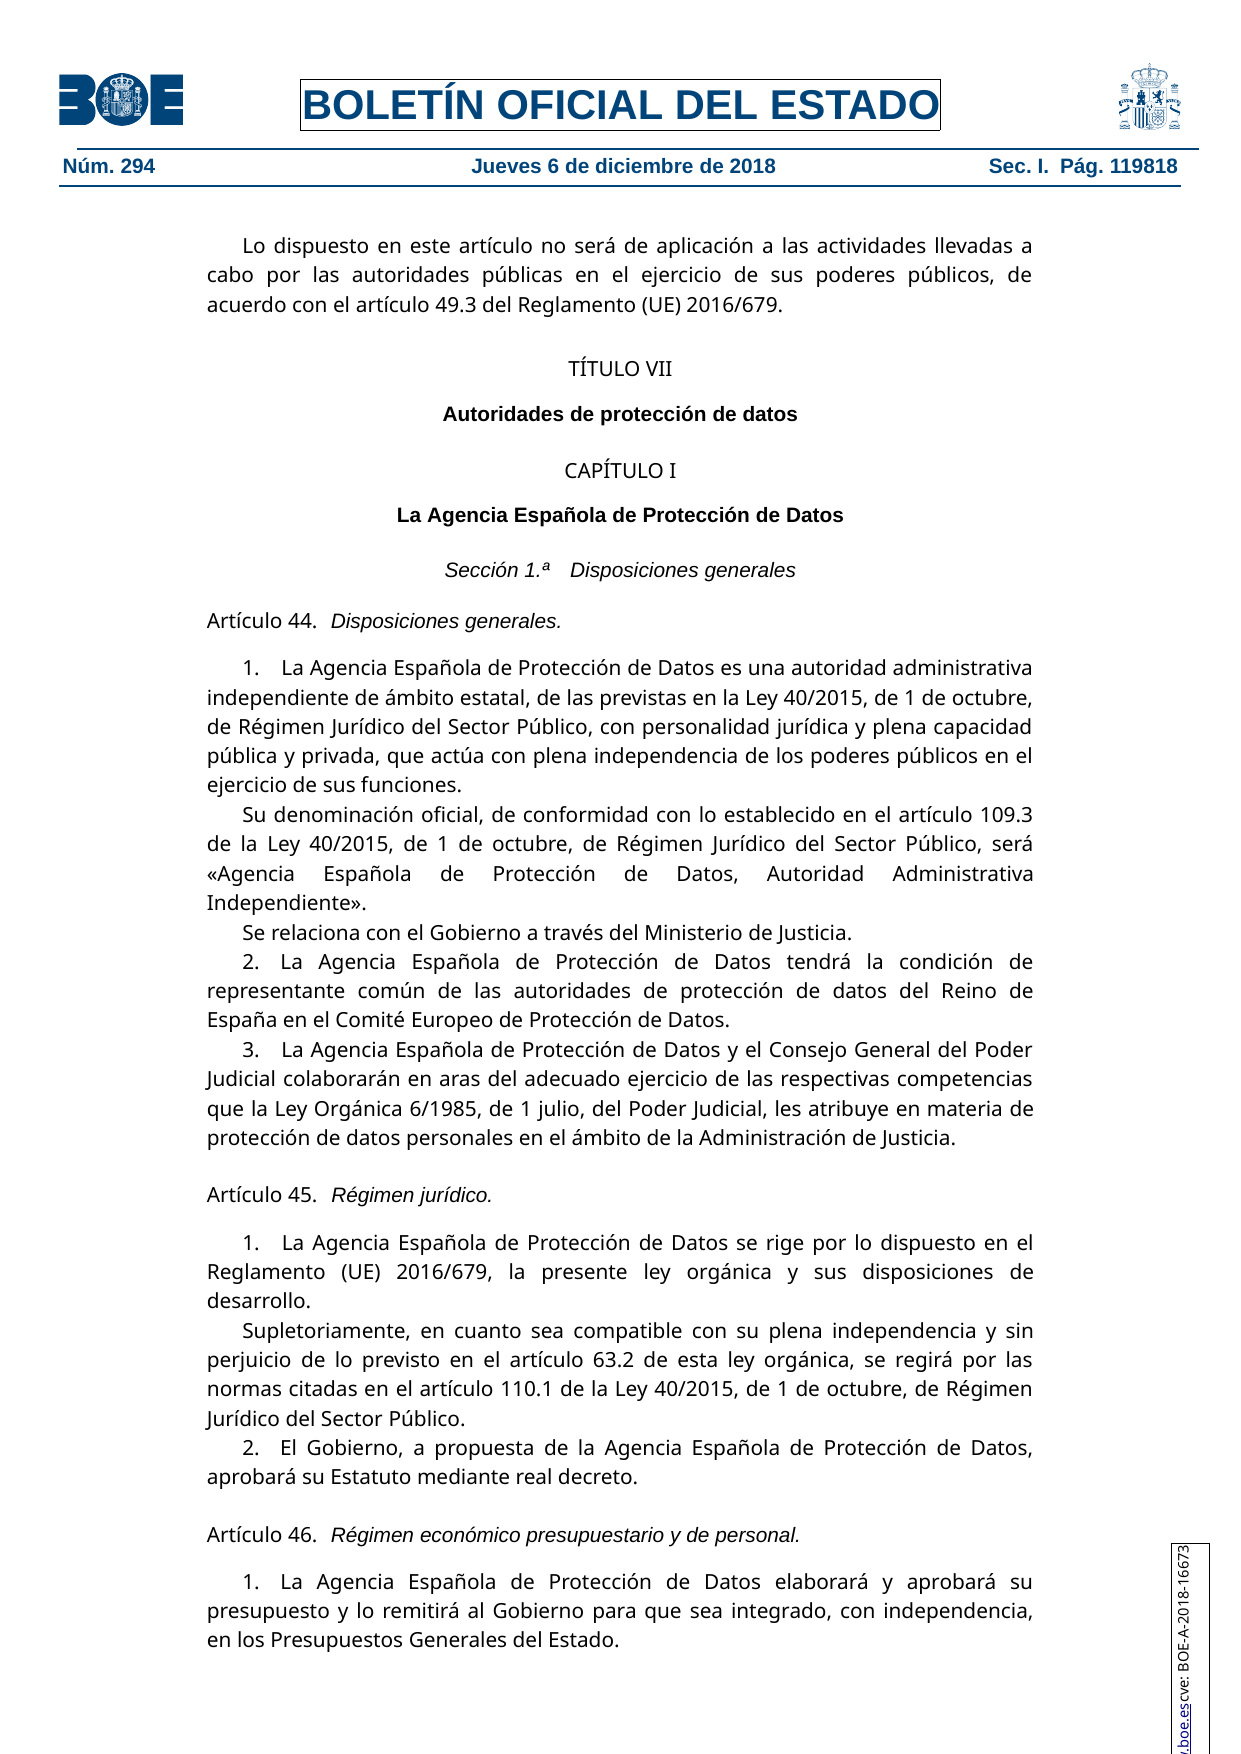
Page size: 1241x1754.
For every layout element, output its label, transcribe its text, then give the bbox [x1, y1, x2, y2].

list La Agencia Española de Protección de Datos elaborará y aprobará su presupuesto y lo remitirá al Gobierno para que sea integrado, con independencia, en los Presupuestos Generales del Estado. [207, 1567, 1034, 1654]
list La Agencia Española de Protección de Datos se rige por lo dispuesto en el Reglamento (UE) 2016/679, la presente ley orgánica y sus disposiciones de desarrollo. [207, 1228, 1034, 1315]
text Su denominación oficial, de conformidad con lo establecido en el artículo 109.3 de la Ley 40/2015, de 1 de octubre, de Régimen Jurídico del Sector Público, será «Agencia Española de Protección de Datos, Autoridad Administrativa Independiente». [207, 800, 1034, 916]
text CAPÍTULO I [42, 456, 1198, 484]
text Artículo 45. Régimen jurídico. [207, 1181, 1198, 1209]
text Supletoriamente, en cuanto sea compatible con su plena independencia y sin perjuicio de lo previsto en el artículo 63.2 de esta ley orgánica, se regirá por las normas citadas en el artículo 110.1 de la Ley 40/2015, de 1 de octubre, de Régimen Jurídico del Sector Público. [207, 1316, 1033, 1432]
list La Agencia Española de Protección de Datos es una autoridad administrativa independiente de ámbito estatal, de las previstas en la Ley 40/2015, de 1 de octubre, de Régimen Jurídico del Sector Público, con personalidad jurídica y plena capacidad pública y privada, que actúa con plena independencia de los poderes públicos en el ejercicio de sus funciones. [207, 653, 1034, 799]
picture [59, 73, 183, 126]
text Sección 1.ª Disposiciones generales [42, 558, 1198, 582]
text Se relaciona con el Gobierno a través del Ministerio de Justicia. [242, 918, 1198, 946]
picture [1118, 63, 1181, 130]
text Artículo 46. Régimen económico presupuestario y de personal. [207, 1520, 1198, 1548]
list El Gobierno, a propuesta de la Agencia Española de Protección de Datos, aprobará su Estatuto mediante real decreto. [207, 1433, 1034, 1491]
text Autoridades de protección de datos [42, 401, 1198, 425]
list Verificable en http://www.boe.es [1173, 1703, 1209, 1754]
text Artículo 44. Disposiciones generales. [207, 606, 1198, 635]
list La Agencia Española de Protección de Datos y el Consejo General del Poder Judicial colaborarán en aras del adecuado ejercicio de las respectivas competencias que la Ley Orgánica 6/1985, de 1 julio, del Poder Judicial, les atribuye en materia de protección de datos personales en el ámbito de la Administración de Justicia. [207, 1035, 1034, 1151]
list La Agencia Española de Protección de Datos tendrá la condición de representante común de las autoridades de protección de datos del Reino de España en el Comité Europeo de Protección de Datos. [207, 947, 1034, 1034]
text TÍTULO VII [42, 354, 1198, 383]
text Lo dispuesto en este artículo no será de aplicación a las actividades llevadas a cabo por las autoridades públicas en el ejercicio de sus poderes públicos, de acuerdo con el artículo 49.3 del Reglamento (UE) 2016/679. [207, 231, 1033, 318]
text La Agencia Española de Protección de Datos [42, 503, 1198, 527]
subtitle Núm. 294 Jueves 6 de diciembre de 2018 Sec. I. Pág. 119818 [42, 154, 1198, 178]
list cve: BOE-A-2018-16673 [1173, 1545, 1209, 1702]
